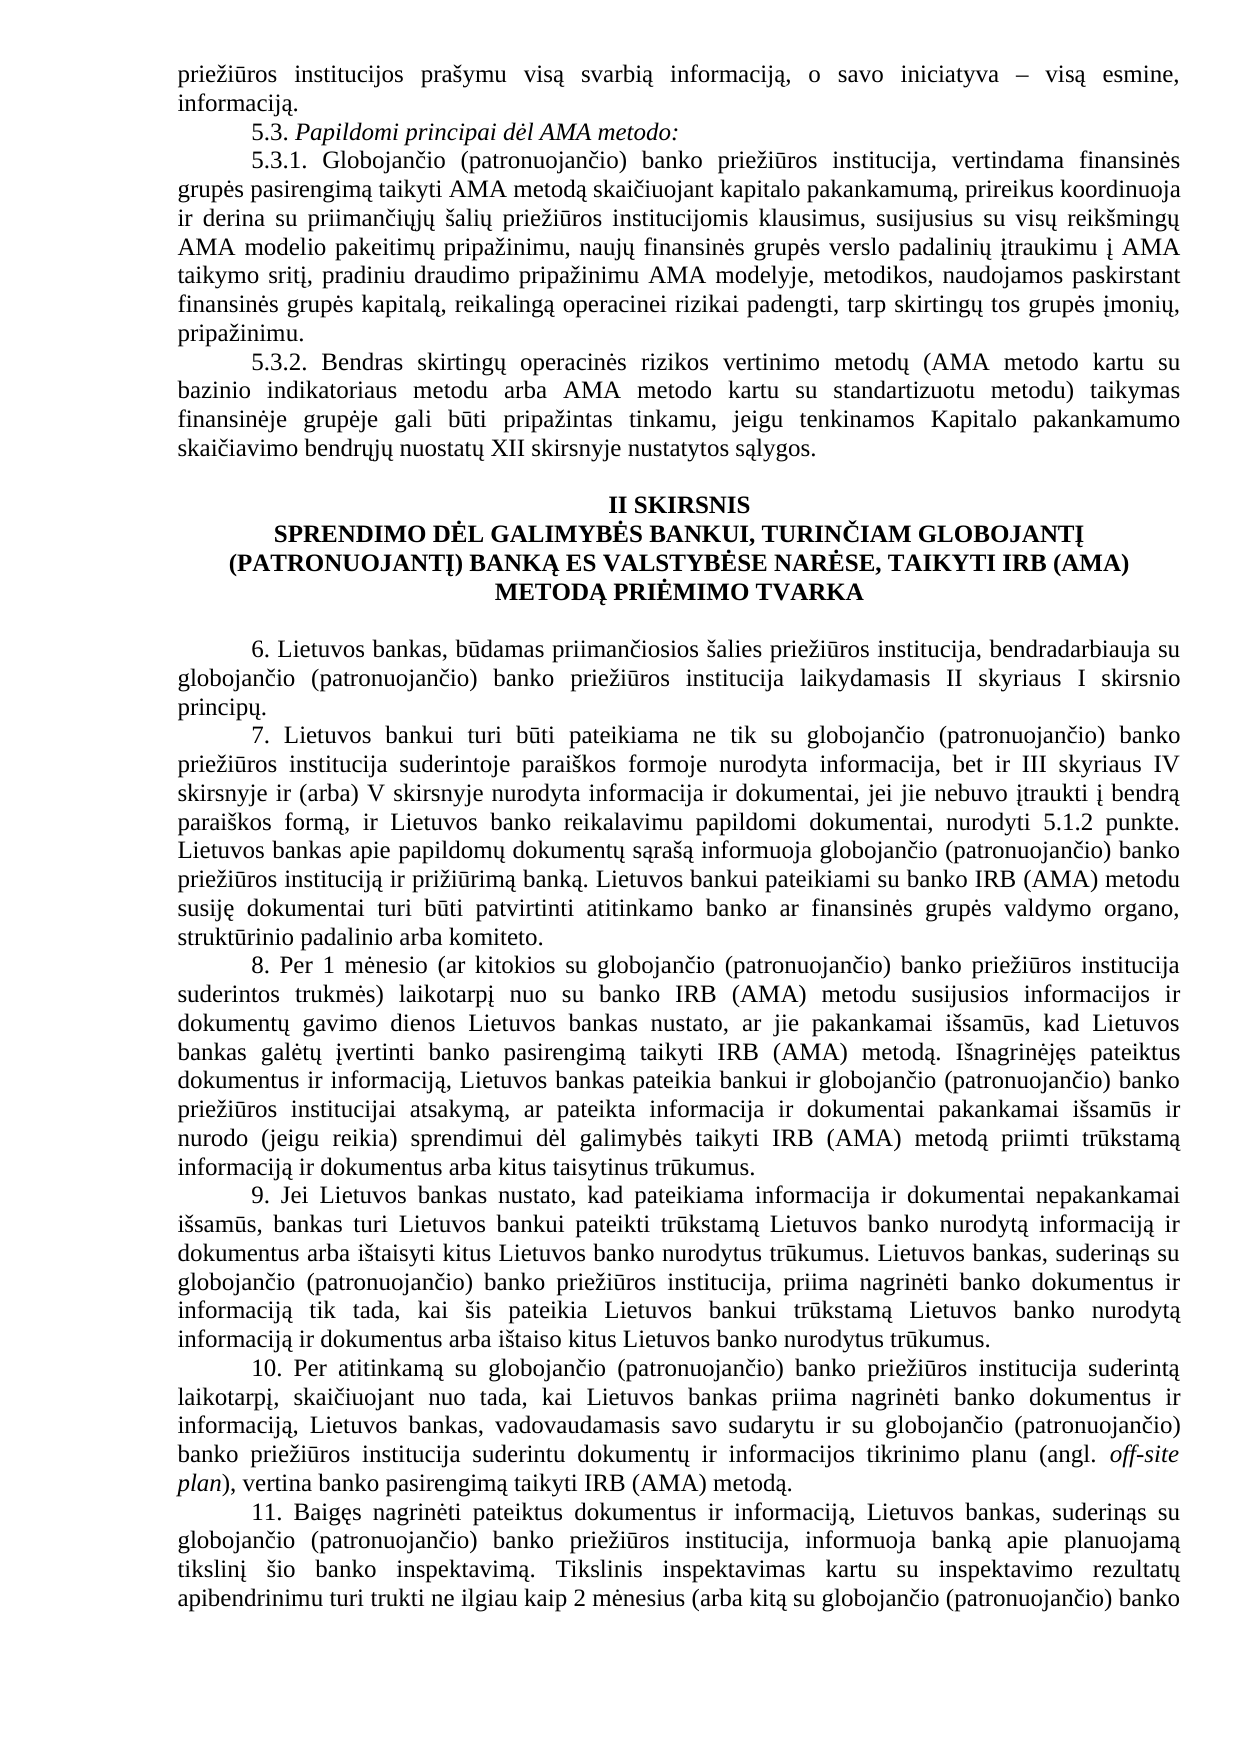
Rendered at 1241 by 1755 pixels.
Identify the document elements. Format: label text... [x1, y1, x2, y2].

text II SKIRSNIS [177, 490, 1181, 519]
text 6. Lietuvos bankas, būdamas priimančiosios šalies priežiūros institucija, bendradarbiauja su globojančio (patronuojančio) banko priežiūros institucija laikydamasis II skyriaus I skirsnio principų. [177, 634, 1181, 720]
text 10. Per atitinkamą su globojančio (patronuojančio) banko priežiūros institucija suderintą laikotarpį, skaičiuojant nuo tada, kai Lietuvos bankas priima nagrinėti banko dokumentus ir informaciją, Lietuvos bankas, vadovaudamasis savo sudarytu ir su globojančio (patronuojančio) banko priežiūros institucija suderintu dokumentų ir informacijos tikrinimo planu (angl. off-site plan), vertina banko pasirengimą taikyti IRB (AMA) metodą. [177, 1353, 1181, 1497]
text 8. Per 1 mėnesio (ar kitokios su globojančio (patronuojančio) banko priežiūros institucija suderintos trukmės) laikotarpį nuo su banko IRB (AMA) metodu susijusios informacijos ir dokumentų gavimo dienos Lietuvos bankas nustato, ar jie pakankamai išsamūs, kad Lietuvos bankas galėtų įvertinti banko pasirengimą taikyti IRB (AMA) metodą. Išnagrinėjęs pateiktus dokumentus ir informaciją, Lietuvos bankas pateikia bankui ir globojančio (patronuojančio) banko priežiūros institucijai atsakymą, ar pateikta informacija ir dokumentai pakankamai išsamūs ir nurodo (jeigu reikia) sprendimui dėl galimybės taikyti IRB (AMA) metodą priimti trūkstamą informaciją ir dokumentus arba kitus taisytinus trūkumus. [177, 950, 1181, 1180]
text SPRENDIMO DĖL GALIMYBĖS BANKUI, TURINČIAM GLOBOJANTĮ (PATRONUOJANTĮ) BANKĄ ES VALSTYBĖSE NARĖSE, TAIKYTI IRB (AMA) METODĄ PRIĖMIMO TVARKA [177, 519, 1181, 605]
text 7. Lietuvos bankui turi būti pateikiama ne tik su globojančio (patronuojančio) banko priežiūros institucija suderintoje paraiškos formoje nurodyta informacija, bet ir III skyriaus IV skirsnyje ir (arba) V skirsnyje nurodyta informacija ir dokumentai, jei jie nebuvo įtraukti į bendrą paraiškos formą, ir Lietuvos banko reikalavimu papildomi dokumentai, nurodyti 5.1.2 punkte. Lietuvos bankas apie papildomų dokumentų sąrašą informuoja globojančio (patronuojančio) banko priežiūros instituciją ir prižiūrimą banką. Lietuvos bankui pateikiami su banko IRB (AMA) metodu susiję dokumentai turi būti patvirtinti atitinkamo banko ar finansinės grupės valdymo organo, struktūrinio padalinio arba komiteto. [177, 720, 1181, 950]
text 5.3.2. Bendras skirtingų operacinės rizikos vertinimo metodų (AMA metodo kartu su bazinio indikatoriaus metodu arba AMA metodo kartu su standartizuotu metodu) taikymas finansinėje grupėje gali būti pripažintas tinkamu, jeigu tenkinamos Kapitalo pakankamumo skaičiavimo bendrųjų nuostatų XII skirsnyje nustatytos sąlygos. [177, 347, 1181, 462]
text 11. Baigęs nagrinėti pateiktus dokumentus ir informaciją, Lietuvos bankas, suderinąs su globojančio (patronuojančio) banko priežiūros institucija, informuoja banką apie planuojamą tikslinį šio banko inspektavimą. Tikslinis inspektavimas kartu su inspektavimo rezultatų apibendrinimu turi trukti ne ilgiau kaip 2 mėnesius (arba kitą su globojančio (patronuojančio) banko [177, 1497, 1181, 1612]
text priežiūros institucijos prašymu visą svarbią informaciją, o savo iniciatyva – visą esmine, informaciją. [177, 59, 1181, 117]
text 9. Jei Lietuvos bankas nustato, kad pateikiama informacija ir dokumentai nepakankamai išsamūs, bankas turi Lietuvos bankui pateikti trūkstamą Lietuvos banko nurodytą informaciją ir dokumentus arba ištaisyti kitus Lietuvos banko nurodytus trūkumus. Lietuvos bankas, suderinąs su globojančio (patronuojančio) banko priežiūros institucija, priima nagrinėti banko dokumentus ir informaciją tik tada, kai šis pateikia Lietuvos bankui trūkstamą Lietuvos banko nurodytą informaciją ir dokumentus arba ištaiso kitus Lietuvos banko nurodytus trūkumus. [177, 1180, 1181, 1353]
text 5.3.1. Globojančio (patronuojančio) banko priežiūros institucija, vertindama finansinės grupės pasirengimą taikyti AMA metodą skaičiuojant kapitalo pakankamumą, prireikus koordinuoja ir derina su priimančiųjų šalių priežiūros institucijomis klausimus, susijusius su visų reikšmingų AMA modelio pakeitimų pripažinimu, naujų finansinės grupės verslo padalinių įtraukimu į AMA taikymo sritį, pradiniu draudimo pripažinimu AMA modelyje, metodikos, naudojamos paskirstant finansinės grupės kapitalą, reikalingą operacinei rizikai padengti, tarp skirtingų tos grupės įmonių, pripažinimu. [177, 145, 1181, 347]
text 5.3. Papildomi principai dėl AMA metodo: [177, 117, 1181, 145]
